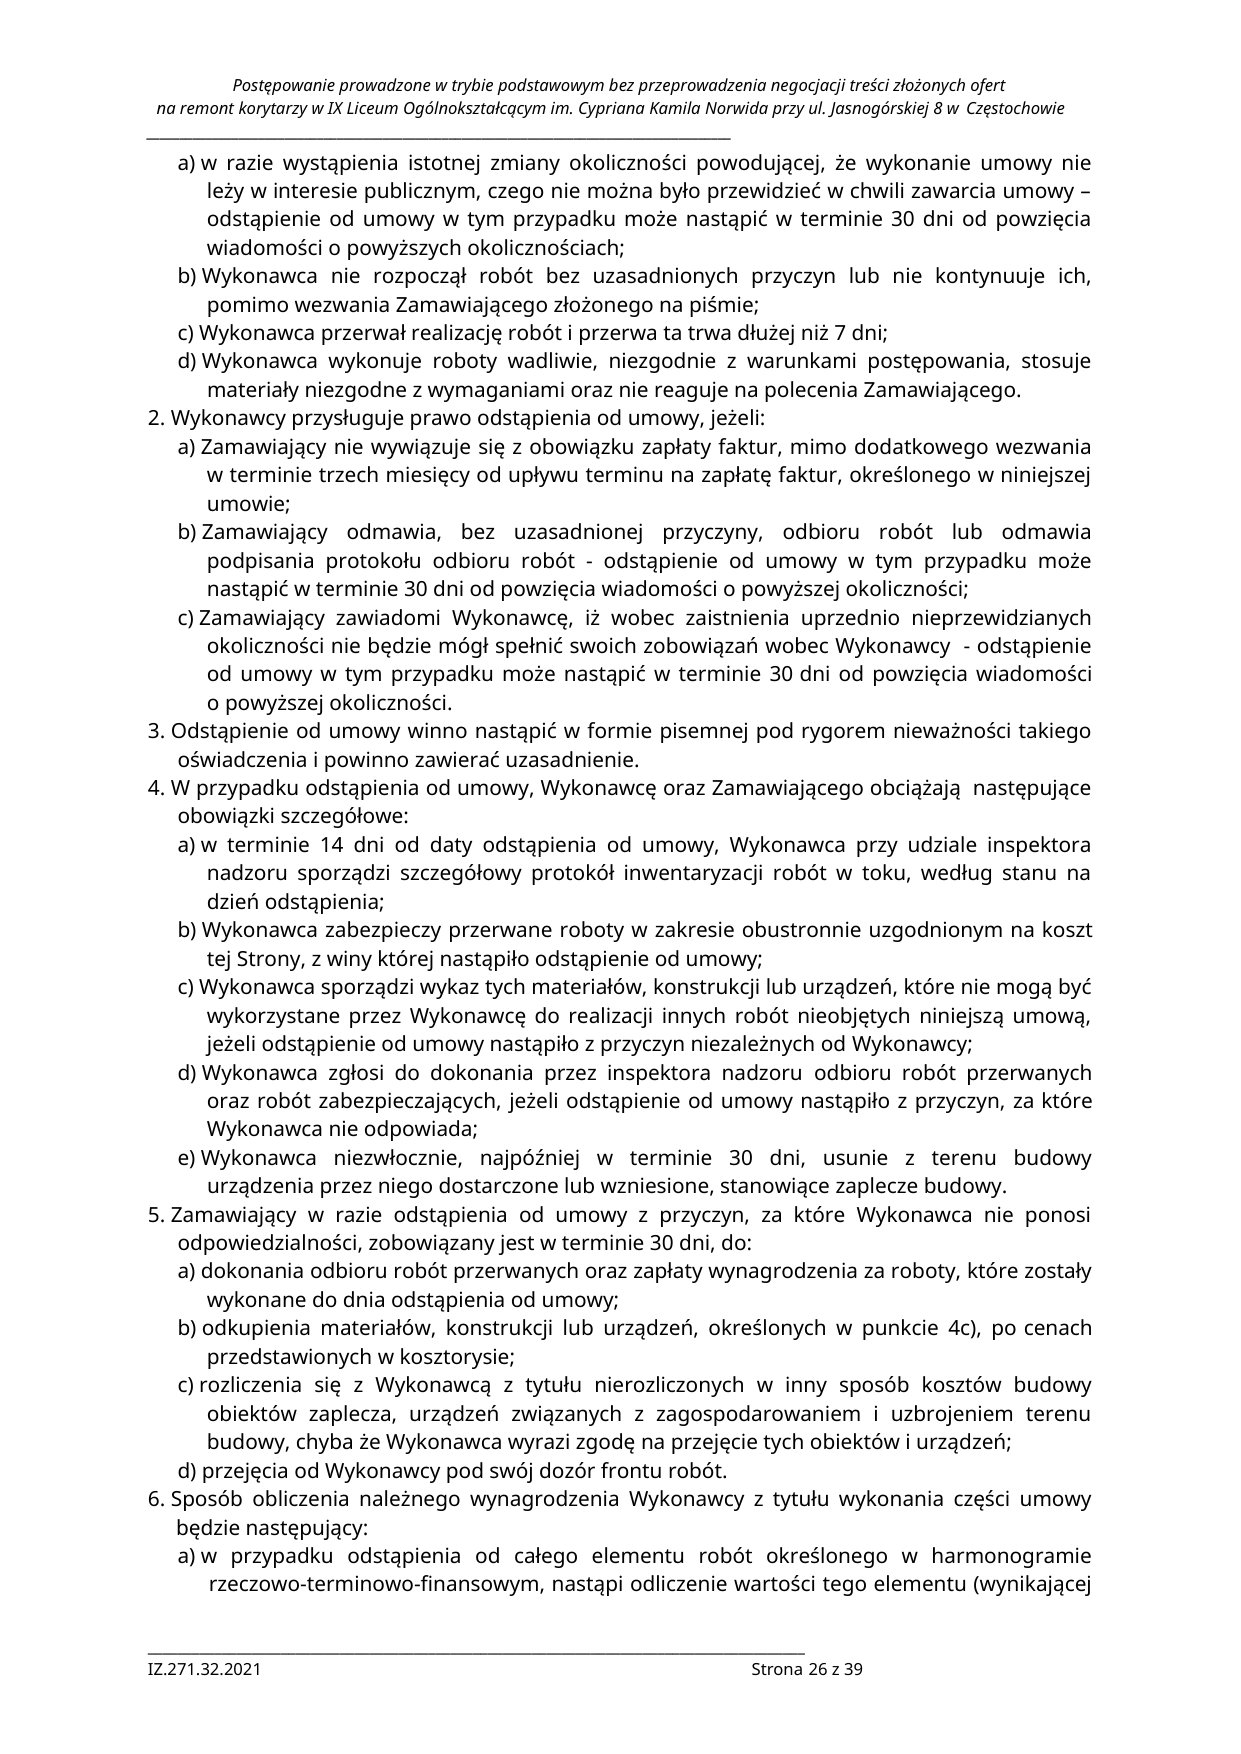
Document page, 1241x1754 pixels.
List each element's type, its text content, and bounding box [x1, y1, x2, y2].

text d) Wykonawca wykonuje roboty wadliwie, niezgodnie z warunkami postępowania, stosuje materiały niezgodne z wymaganiami oraz nie reaguje na polecenia Zamawiającego. [177, 347, 1093, 403]
text 2. Wykonawcy przysługuje prawo odstąpienia od umowy, jeżeli: [148, 403, 1093, 432]
text c) Wykonawca przerwał realizację robót i przerwa ta trwa dłużej niż 7 dni; [177, 318, 1093, 347]
text a) Zamawiający nie wywiązuje się z obowiązku zapłaty faktur, mimo dodatkowego wezwania w terminie trzech miesięcy od upływu terminu na zapłatę faktur, określonego w niniejszej umowie; [177, 432, 1093, 517]
text c) Zamawiający zawiadomi Wykonawcę, iż wobec zaistnienia uprzednio nieprzewidzianych okoliczności nie będzie mógł spełnić swoich zobowiązań wobec Wykonawcy - odstąpienie od umowy w tym przypadku może nastąpić w terminie 30 dni od powzięcia wiadomości o powyższej okoliczności. [177, 603, 1093, 716]
text 4. W przypadku odstąpienia od umowy, Wykonawcę oraz Zamawiającego obciążają następujące obowiązki szczegółowe: [148, 773, 1093, 830]
text e) Wykonawca niezwłocznie, najpóźniej w terminie 30 dni, usunie z terenu budowy urządzenia przez niego dostarczone lub wzniesione, stanowiące zaplecze budowy. [177, 1143, 1093, 1200]
text a) dokonania odbioru robót przerwanych oraz zapłaty wynagrodzenia za roboty, które zostały wykonane do dnia odstąpienia od umowy; [177, 1257, 1093, 1313]
text 3. Odstąpienie od umowy winno nastąpić w formie pisemnej pod rygorem nieważności takiego oświadczenia i powinno zawierać uzasadnienie. [148, 716, 1093, 773]
text b) odkupienia materiałów, konstrukcji lub urządzeń, określonych w punkcie 4c), po cenach przedstawionych w kosztorysie; [177, 1313, 1093, 1370]
text b) Wykonawca zabezpieczy przerwane roboty w zakresie obustronnie uzgodnionym na koszt tej Strony, z winy której nastąpiło odstąpienie od umowy; [177, 915, 1093, 972]
text d) Wykonawca zgłosi do dokonania przez inspektora nadzoru odbioru robót przerwanych oraz robót zabezpieczających, jeżeli odstąpienie od umowy nastąpiło z przyczyn, za które Wykonawca nie odpowiada; [177, 1058, 1093, 1143]
text a) w przypadku odstąpienia od całego elementu robót określonego w harmonogramie rzeczowo-terminowo-finansowym, nastąpi odliczenie wartości tego elementu (wynikającej [177, 1541, 1093, 1598]
text 6. Sposób obliczenia należnego wynagrodzenia Wykonawcy z tytułu wykonania części umowy będzie następujący: [148, 1484, 1093, 1541]
text c) Wykonawca sporządzi wykaz tych materiałów, konstrukcji lub urządzeń, które nie mogą być wykorzystane przez Wykonawcę do realizacji innych robót nieobjętych niniejszą umową, jeżeli odstąpienie od umowy nastąpiło z przyczyn niezależnych od Wykonawcy; [177, 972, 1093, 1058]
text c) rozliczenia się z Wykonawcą z tytułu nierozliczonych w inny sposób kosztów budowy obiektów zaplecza, urządzeń związanych z zagospodarowaniem i uzbrojeniem terenu budowy, chyba że Wykonawca wyrazi zgodę na przejęcie tych obiektów i urządzeń; [177, 1370, 1093, 1456]
text b) Wykonawca nie rozpoczął robót bez uzasadnionych przyczyn lub nie kontynuuje ich, pomimo wezwania Zamawiającego złożonego na piśmie; [177, 261, 1093, 318]
text b) Zamawiający odmawia, bez uzasadnionej przyczyny, odbioru robót lub odmawia podpisania protokołu odbioru robót - odstąpienie od umowy w tym przypadku może nastąpić w terminie 30 dni od powzięcia wiadomości o powyższej okoliczności; [177, 517, 1093, 603]
text 5. Zamawiający w razie odstąpienia od umowy z przyczyn, za które Wykonawca nie ponosi odpowiedzialności, zobowiązany jest w terminie 30 dni, do: [148, 1200, 1093, 1257]
text d) przejęcia od Wykonawcy pod swój dozór frontu robót. [177, 1456, 1093, 1484]
text a) w razie wystąpienia istotnej zmiany okoliczności powodującej, że wykonanie umowy nie leży w interesie publicznym, czego nie można było przewidzieć w chwili zawarcia umowy – odstąpienie od umowy w tym przypadku może nastąpić w terminie 30 dni od powzięcia wiadomości o powyższych okolicznościach; [177, 148, 1093, 261]
text a) w terminie 14 dni od daty odstąpienia od umowy, Wykonawca przy udziale inspektora nadzoru sporządzi szczegółowy protokół inwentaryzacji robót w toku, według stanu na dzień odstąpienia; [177, 830, 1093, 915]
